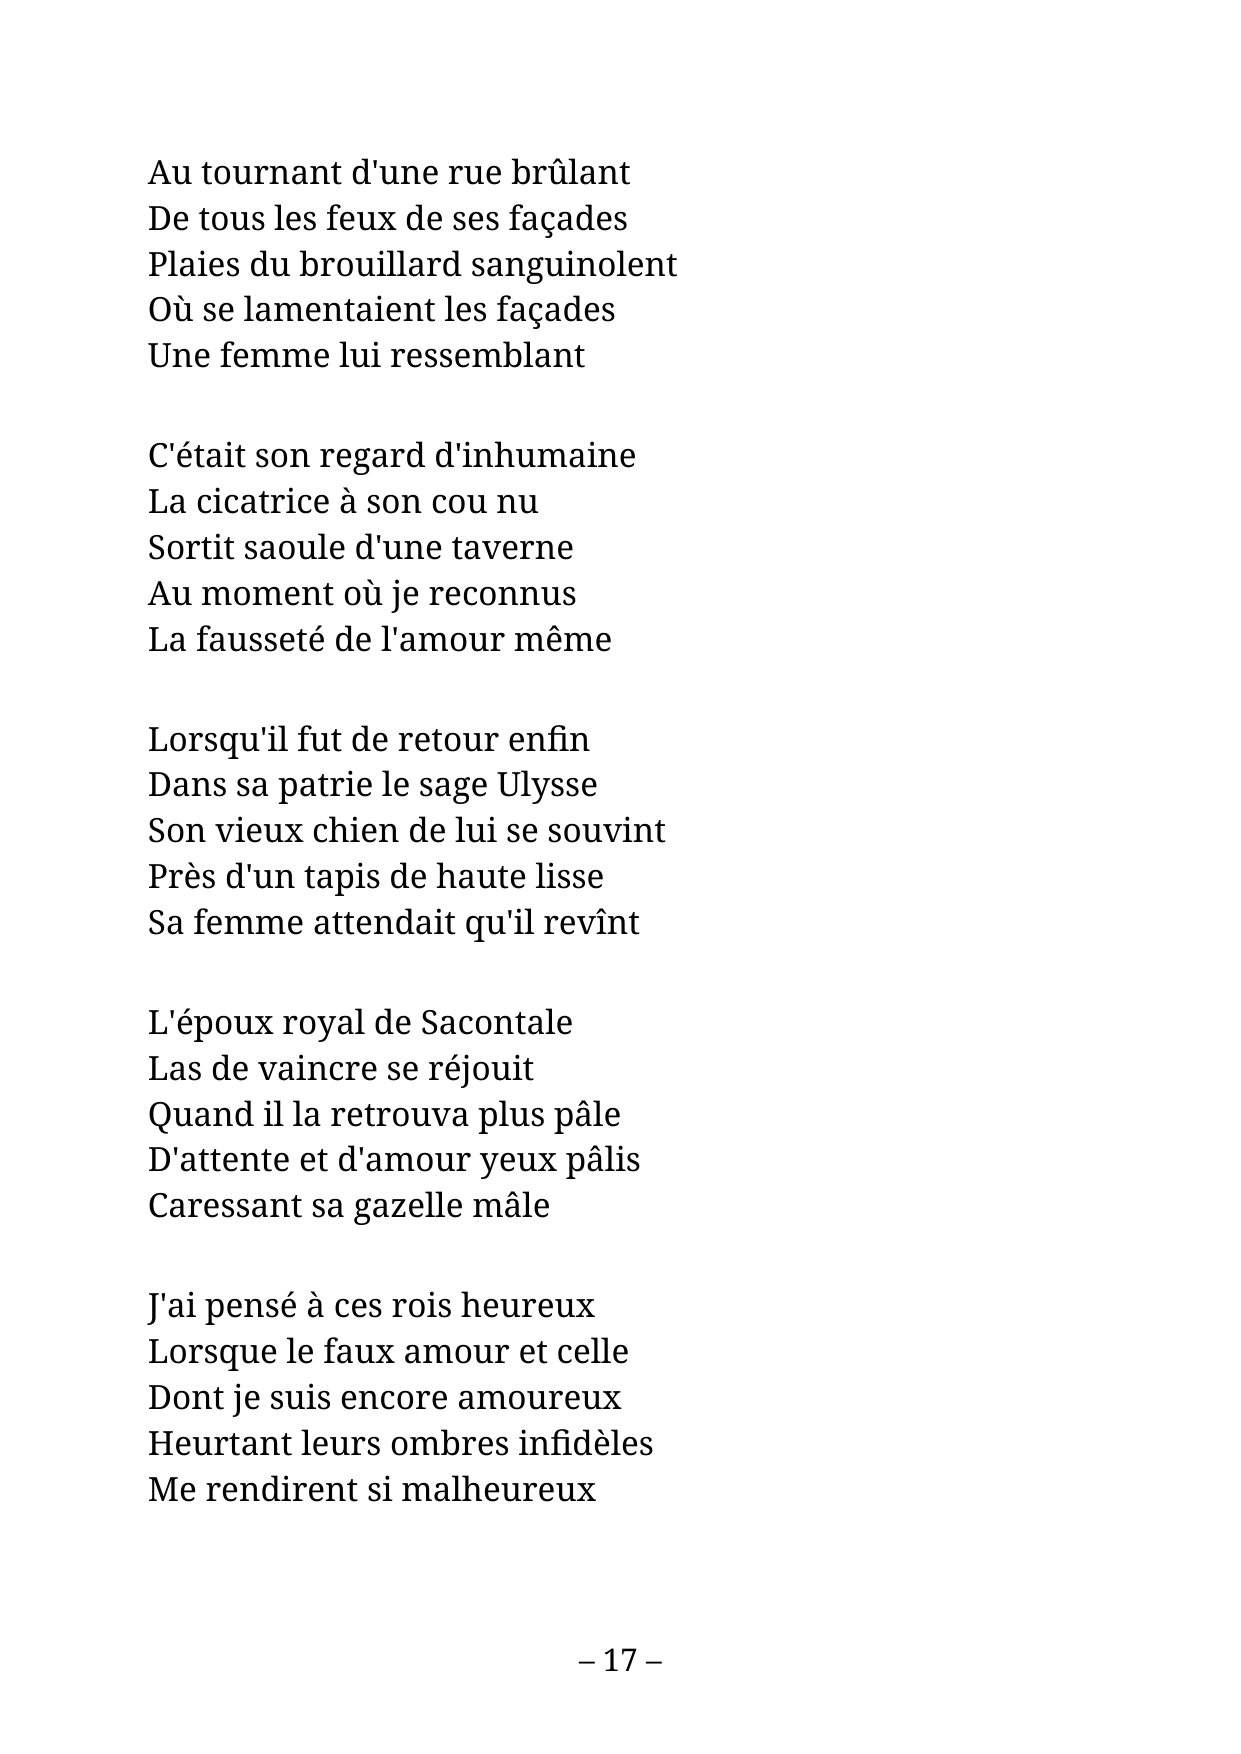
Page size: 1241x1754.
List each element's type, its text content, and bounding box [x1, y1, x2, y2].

text J'ai pensé à ces rois heureux Lorsque le faux amour et celle Dont je suis encore amoureux Heurtant leurs ombres infidèles Me rendirent si malheureux [148, 1281, 1092, 1510]
text L'époux royal de Sacontale Las de vaincre se réjouit Quand il la retrouva plus pâle D'attente et d'amour yeux pâlis Caressant sa gazelle mâle [148, 998, 1092, 1227]
text Lorsqu'il fut de retour enfin Dans sa patrie le sage Ulysse Son vieux chien de lui se souvint Près d'un tapis de haute lisse Sa femme attendait qu'il revînt [148, 714, 1092, 943]
text Au tournant d'une rue brûlant De tous les feux de ses façades Plaies du brouillard sanguinolent Où se lamentaient les façades Une femme lui ressemblant [148, 148, 1092, 377]
text C'était son regard d'inhumaine La cicatrice à son cou nu Sortit saoule d'une taverne Au moment où je reconnus La fausseté de l'amour même [148, 431, 1092, 660]
